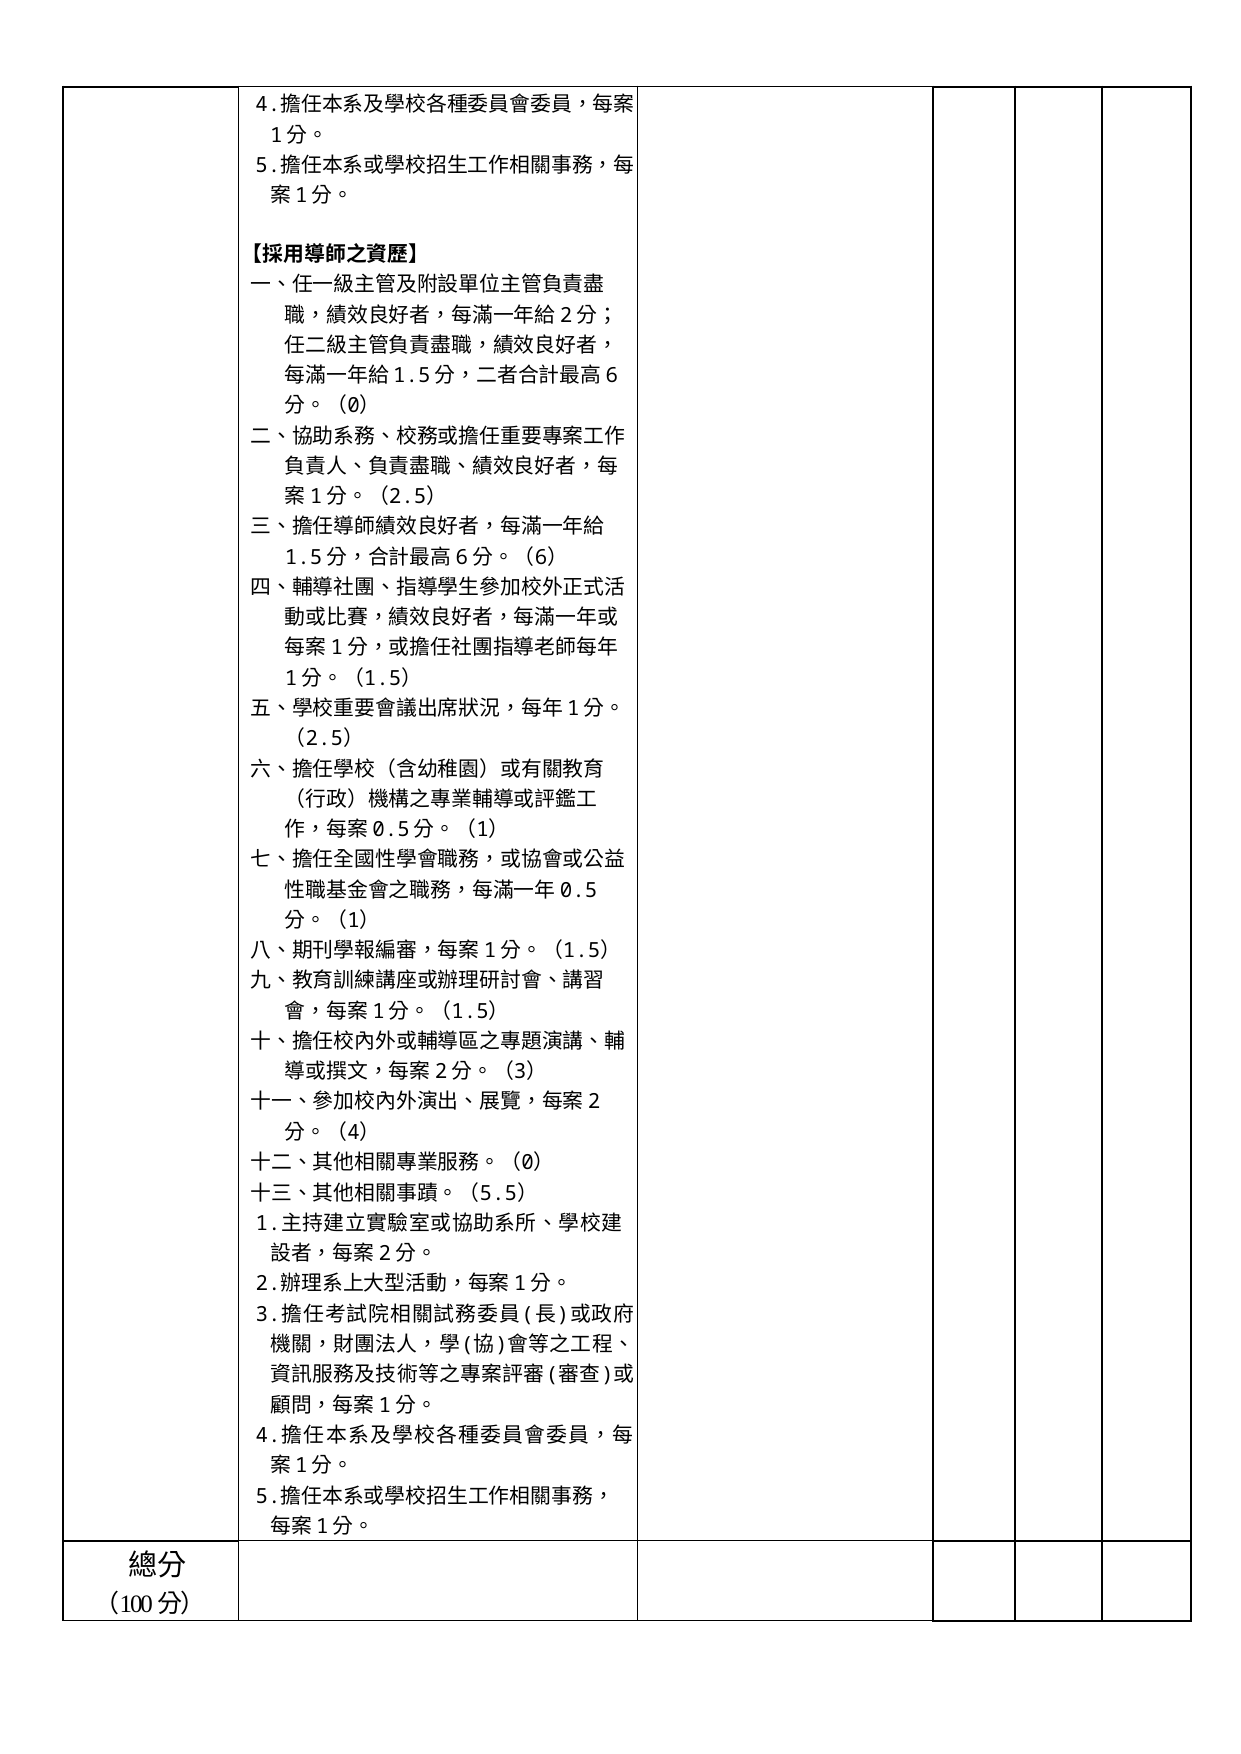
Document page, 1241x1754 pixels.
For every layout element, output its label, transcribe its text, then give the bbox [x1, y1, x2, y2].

table_cell [1016, 88, 1101, 1539]
table_cell [934, 88, 1014, 1539]
table_cell [638, 87, 932, 1539]
table_cell [1016, 1542, 1101, 1620]
table_cell [1103, 1542, 1190, 1620]
table_cell 4.擔任本系及學校各種委員會委員，每案1分。 5.擔任本系或學校招生工作相關事務，每案1分。 【採用導師之資歷】 一、任一級主管及附設單位主管負責盡職，績效良好者，每滿一年給2分；任二級主管負責盡職，績效良好者，每滿一年給1.5分，二者合計最高6分。（0） 二、協助系務、校務或擔任重要專案工作負責人、負責盡職、績效良好者，每案1分。（2.5） 三、擔任導師績效良好者，每滿一年給1.5分，合計最高6分。（6） 四、輔導社團、指導學生參加校外正式活動或比賽，績效良好者，每滿一年或每案1分，或擔任社團指導老師每年1分。（1.5） 五、學校重要會議出席狀況，每年1分。（2.5） 六、擔任學校（含幼稚園）或有關教育（行政）機構之專業輔導或評鑑工作，每案0.5分。（1） 七、擔任全國性學會職務，或協會或公益性職基金會之職務，每滿一年0.5分。（1） 八、期刊學報編審，每案1分。（1.5） 九、教育訓練講座或辦理研討會、講習會，每案1分。（1.5） 十、擔任校內外或輔導區之專題演講、輔導或撰文，每案2分。（3） 十一、參加校內外演出、展覽，每案2分。（4） 十二、其他相關專業服務。（0） 十三、其他相關事蹟。（5.5） 1.主持建立實驗室或協助系所、學校建設者，每案2分。 2.辦理系上大型活動，每案1分。 3.擔任考試院相關試務委員(長)或政府機關，財團法人，學(協)會等之工程、資訊服務及技術等之專案評審(審查)或顧問，每案1分。 4.擔任本系及學校各種委員會委員，每案1分。 5.擔任本系或學校招生工作相關事務，每案1分。 [239, 87, 637, 1539]
table_cell [64, 88, 238, 1539]
table_cell 總分 （100分） [64, 1542, 238, 1620]
table_cell [239, 1541, 637, 1620]
table_cell [638, 1541, 932, 1620]
table_cell [934, 1542, 1014, 1620]
table_cell [1103, 88, 1190, 1539]
